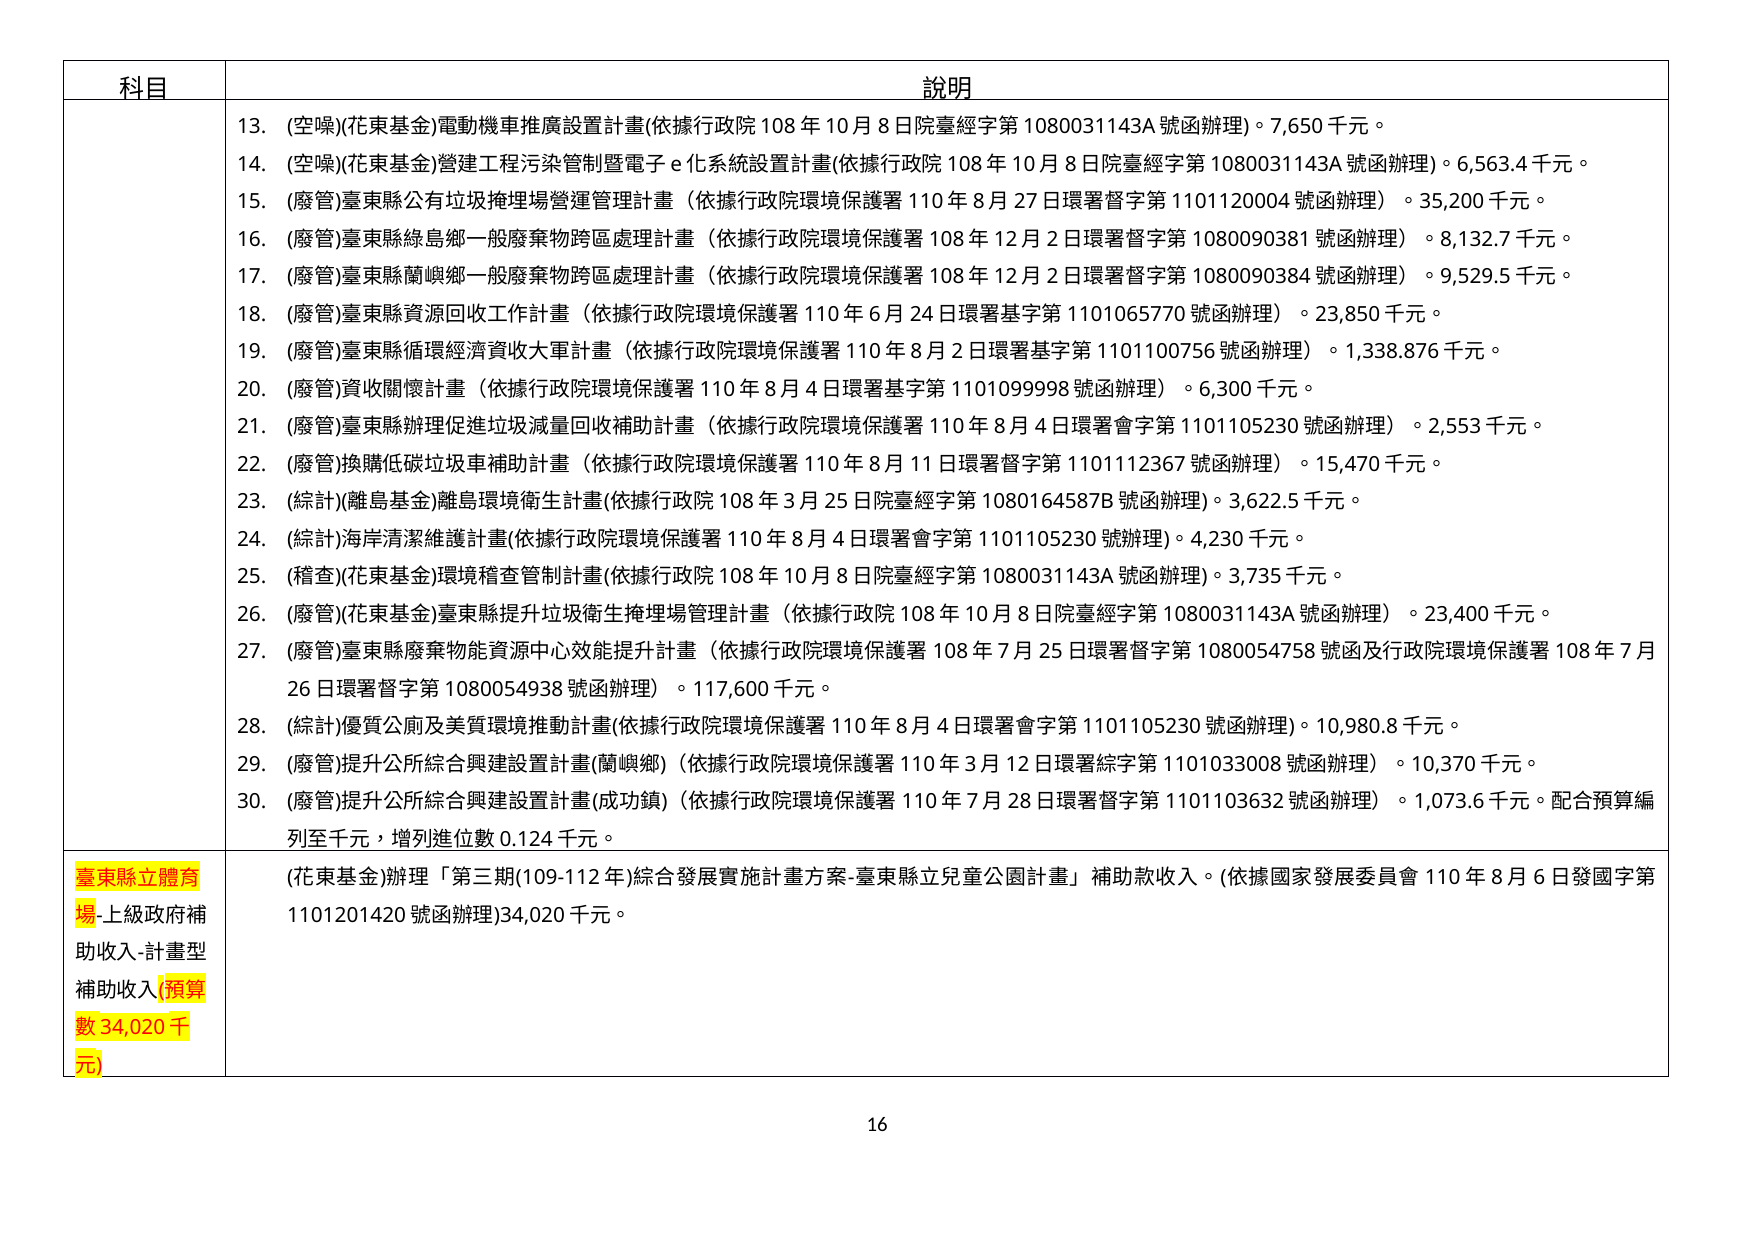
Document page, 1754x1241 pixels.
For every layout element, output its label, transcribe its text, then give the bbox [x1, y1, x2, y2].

table_cell [64, 100, 225, 850]
table_header 科目 [64, 61, 225, 99]
table_cell (花東基金)辦理「第三期(109-112年)綜合發展實施計畫方案-臺東縣立兒童公園計畫」補助款收入。(依據國家發展委員會110年8月6日發國字第1101201420號函辦理)34,020千元。 [226, 851, 1668, 1076]
table_cell 臺東縣立體育場-上級政府補助收入-計畫型補助收入(預算數34,020千元) [64, 851, 225, 1076]
table_header 說明 [226, 61, 1668, 99]
table_cell (水保)(離島基金)綠島鄉中南寮聚落污水自然淨化保育計畫(依據行政院108年3月25日院臺經字第1080164587B號函辦理)。2,025千元。 (水保)(離島基金)離島飲用水品質監測計畫(依據行政院108年3月25日院臺經字第1080164587B號函辦理)。3,255千元。 (水保)土壤及地下水污染調查及查證計畫(依據行政院環境保護署110年8月4日環署會字第1101105230號辦理)。7,970千元。 (水保)蘭嶼鄉海底垃圾清除計畫(依據行政院108年3月25日院臺經字第1080164587B號函辦理)。1,260千元。 (水保)(花東基金)太平溪人工濕地操作維護管理計畫(依據行政院108年10月8日院臺經字第1080031143A號函辦理)。2,700千元 (水保)關山人工濕地保育計畫(依據內政部110年7月6日內授營園字第1100810604號函辦理)。650千元 (水保)水體環境水質改善計畫-111年臺東縣畜牧廢水氨氮回收推動計畫(依據行政院環境保護署110年8月4日環署會字第1101105230號函)。360千元。 (水保)水體環境水質改善計畫-111年推動臺東縣環保許可整合計畫(依據行政院環境保護署110年8月4日環署會字第1101105230號函)。330千元。 (水保)水體環境水質改善計畫-臺東縣全國水環境改善計畫(依據行政院環境保護署110年8月4日環署會字第1101105230號函)。116千元。 (水保)活力海洋與綠色港灣推動計畫(依據海洋委員會海洋保育署110年8月5日海保環字第1100008051I號函)。4,108.5千元。 (水保)臺東縣毒性及關注化學物質源頭查核管理計畫(依據行政院環境保護署毒物及化學物質局110年7月30日環化評字第1101010825號函辦理)。1,600千元。 (水保)臺東縣非農地環境雜草管理計畫(依據行政院環境保護署毒物及化學物質局110年7月30日環化評字第1101010825號函辦理)。300千元。 (空噪)(花東基金)電動機車推廣設置計畫(依據行政院108年10月8日院臺經字第1080031143A號函辦理)。7,650千元。 (空噪)(花東基金)營建工程污染管制暨電子e化系統設置計畫(依據行政院108年10月8日院臺經字第1080031143A號函辦理)。6,563.4千元。 (廢管)臺東縣公有垃圾掩埋場營運管理計畫（依據行政院環境保護署110年8月27日環署督字第1101120004號函辦理）。35,200千元。 (廢管)臺東縣綠島鄉一般廢棄物跨區處理計畫（依據行政院環境保護署108年12月2日環署督字第1080090381號函辦理）。8,132.7千元。 (廢管)臺東縣蘭嶼鄉一般廢棄物跨區處理計畫（依據行政院環境保護署108年12月2日環署督字第1080090384號函辦理）。9,529.5千元。 (廢管)臺東縣資源回收工作計畫（依據行政院環境保護署110年6月24日環署基字第1101065770號函辦理）。23,850千元。 (廢管)臺東縣循環經濟資收大軍計畫（依據行政院環境保護署110年8月2日環署基字第1101100756號函辦理）。1,338.876千元。 (廢管)資收關懷計畫（依據行政院環境保護署110年8月4日環署基字第1101099998號函辦理）。6,300千元。 (廢管)臺東縣辦理促進垃圾減量回收補助計畫（依據行政院環境保護署110年8月4日環署會字第1101105230號函辦理）。2,553千元。 (廢管)換購低碳垃圾車補助計畫（依據行政院環境保護署110年8月11日環署督字第1101112367號函辦理）。15,470千元。 (綜計)(離島基金)離島環境衛生計畫(依據行政院108年3月25日院臺經字第1080164587B號函辦理)。3,622.5千元。 (綜計)海岸清潔維護計畫(依據行政院環境保護署110年8月4日環署會字第1101105230號辦理)。4,230千元。 (稽查)(花東基金)環境稽查管制計畫(依據行政院108年10月8日院臺經字第1080031143A號函辦理)。3,735千元。 (廢管)(花東基金)臺東縣提升垃圾衛生掩埋場管理計畫（依據行政院108年10月8日院臺經字第1080031143A號函辦理）。23,400千元。 (廢管)臺東縣廢棄物能資源中心效能提升計畫（依據行政院環境保護署108年7月25日環署督字第1080054758號函及行政院環境保護署108年7月26日環署督字第1080054938號函辦理）。117,600千元。 (綜計)優質公廁及美質環境推動計畫(依據行政院環境保護署110年8月4日環署會字第1101105230號函辦理)。10,980.8千元。 (廢管)提升公所綜合興建設置計畫(蘭嶼鄉)（依據行政院環境保護署110年3月12日環署綜字第1101033008號函辦理）。10,370千元。 (廢管)提升公所綜合興建設置計畫(成功鎮)（依據行政院環境保護署110年7月28日環署督字第1101103632號函辦理）。1,073.6千元。配合預算編列至千元，增列進位數0.124千元。 [226, 100, 1668, 850]
